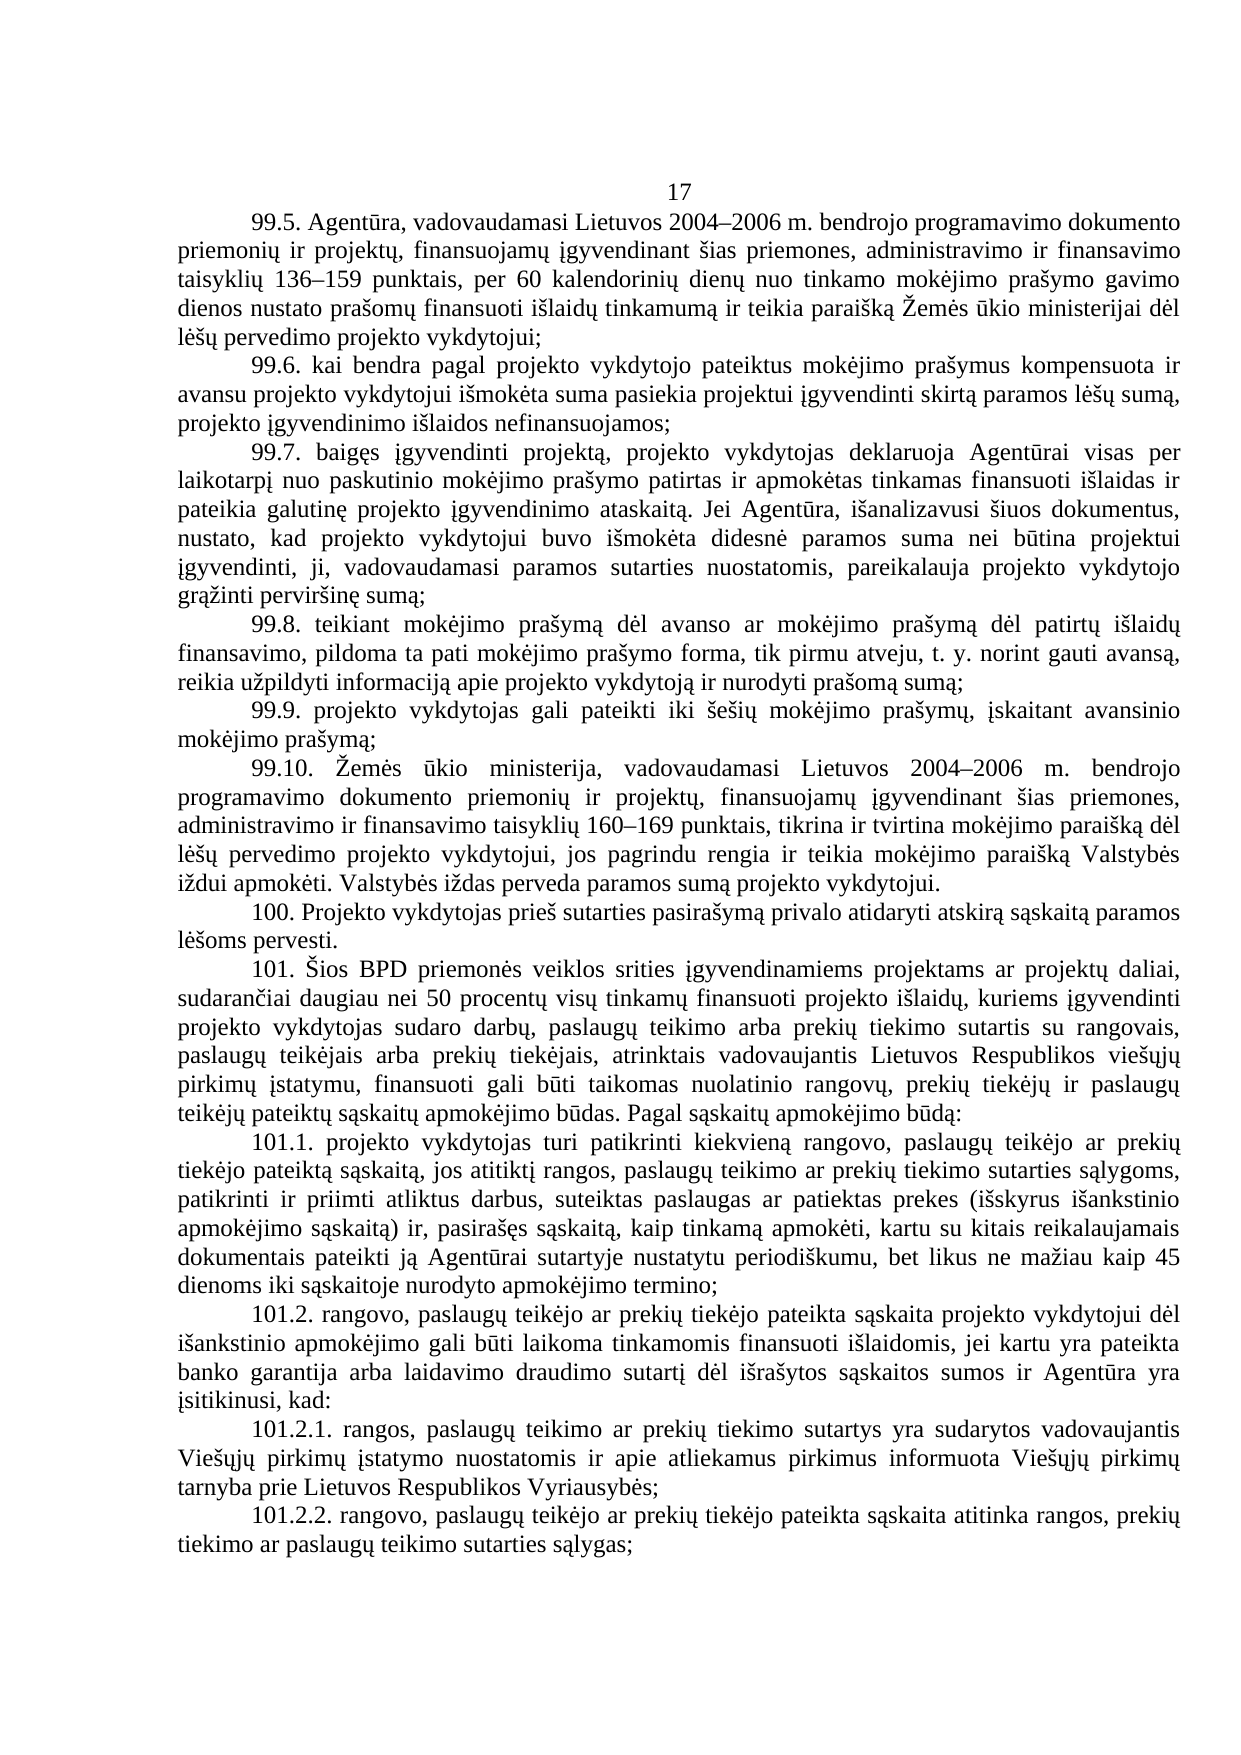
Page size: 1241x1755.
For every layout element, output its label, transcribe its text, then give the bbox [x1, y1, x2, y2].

text 101. Šios BPD priemonės veiklos srities įgyvendinamiems projektams ar projektų daliai, sudarančiai daugiau nei 50 procentų visų tinkamų finansuoti projekto išlaidų, kuriems įgyvendinti projekto vykdytojas sudaro darbų, paslaugų teikimo arba prekių tiekimo sutartis su rangovais, paslaugų teikėjais arba prekių tiekėjais, atrinktais vadovaujantis Lietuvos Respublikos viešųjų pirkimų įstatymu, finansuoti gali būti taikomas nuolatinio rangovų, prekių tiekėjų ir paslaugų teikėjų pateiktų sąskaitų apmokėjimo būdas. Pagal sąskaitų apmokėjimo būdą: [177, 954, 1181, 1127]
text 99.9. projekto vykdytojas gali pateikti iki šešių mokėjimo prašymų, įskaitant avansinio mokėjimo prašymą; [177, 695, 1181, 753]
text 100. Projekto vykdytojas prieš sutarties pasirašymą privalo atidaryti atskirą sąskaitą paramos lėšoms pervesti. [177, 897, 1181, 954]
text 99.6. kai bendra pagal projekto vykdytojo pateiktus mokėjimo prašymus kompensuota ir avansu projekto vykdytojui išmokėta suma pasiekia projektui įgyvendinti skirtą paramos lėšų sumą, projekto įgyvendinimo išlaidos nefinansuojamos; [177, 350, 1181, 437]
text 99.7. baigęs įgyvendinti projektą, projekto vykdytojas deklaruoja Agentūrai visas per laikotarpį nuo paskutinio mokėjimo prašymo patirtas ir apmokėtas tinkamas finansuoti išlaidas ir pateikia galutinę projekto įgyvendinimo ataskaitą. Jei Agentūra, išanalizavusi šiuos dokumentus, nustato, kad projekto vykdytojui buvo išmokėta didesnė paramos suma nei būtina projektui įgyvendinti, ji, vadovaudamasi paramos sutarties nuostatomis, pareikalauja projekto vykdytojo grąžinti perviršinę sumą; [177, 437, 1181, 609]
text 99.8. teikiant mokėjimo prašymą dėl avanso ar mokėjimo prašymą dėl patirtų išlaidų finansavimo, pildoma ta pati mokėjimo prašymo forma, tik pirmu atveju, t. y. norint gauti avansą, reikia užpildyti informaciją apie projekto vykdytoją ir nurodyti prašomą sumą; [177, 609, 1181, 695]
text 101.2.2. rangovo, paslaugų teikėjo ar prekių tiekėjo pateikta sąskaita atitinka rangos, prekių tiekimo ar paslaugų teikimo sutarties sąlygas; [177, 1500, 1181, 1558]
text 101.2. rangovo, paslaugų teikėjo ar prekių tiekėjo pateikta sąskaita projekto vykdytojui dėl išankstinio apmokėjimo gali būti laikoma tinkamomis finansuoti išlaidomis, jei kartu yra pateikta banko garantija arba laidavimo draudimo sutartį dėl išrašytos sąskaitos sumos ir Agentūra yra įsitikinusi, kad: [177, 1299, 1181, 1414]
text 99.5. Agentūra, vadovaudamasi Lietuvos 2004–2006 m. bendrojo programavimo dokumento priemonių ir projektų, finansuojamų įgyvendinant šias priemones, administravimo ir finansavimo taisyklių 136–159 punktais, per 60 kalendorinių dienų nuo tinkamo mokėjimo prašymo gavimo dienos nustato prašomų finansuoti išlaidų tinkamumą ir teikia paraišką Žemės ūkio ministerijai dėl lėšų pervedimo projekto vykdytojui; [177, 207, 1181, 350]
text 101.2.1. rangos, paslaugų teikimo ar prekių tiekimo sutartys yra sudarytos vadovaujantis Viešųjų pirkimų įstatymo nuostatomis ir apie atliekamus pirkimus informuota Viešųjų pirkimų tarnyba prie Lietuvos Respublikos Vyriausybės; [177, 1414, 1181, 1500]
text 99.10. Žemės ūkio ministerija, vadovaudamasi Lietuvos 2004–2006 m. bendrojo programavimo dokumento priemonių ir projektų, finansuojamų įgyvendinant šias priemones, administravimo ir finansavimo taisyklių 160–169 punktais, tikrina ir tvirtina mokėjimo paraišką dėl lėšų pervedimo projekto vykdytojui, jos pagrindu rengia ir teikia mokėjimo paraišką Valstybės iždui apmokėti. Valstybės iždas perveda paramos sumą projekto vykdytojui. [177, 753, 1181, 897]
text 101.1. projekto vykdytojas turi patikrinti kiekvieną rangovo, paslaugų teikėjo ar prekių tiekėjo pateiktą sąskaitą, jos atitiktį rangos, paslaugų teikimo ar prekių tiekimo sutarties sąlygoms, patikrinti ir priimti atliktus darbus, suteiktas paslaugas ar patiektas prekes (išskyrus išankstinio apmokėjimo sąskaitą) ir, pasirašęs sąskaitą, kaip tinkamą apmokėti, kartu su kitais reikalaujamais dokumentais pateikti ją Agentūrai sutartyje nustatytu periodiškumu, bet likus ne mažiau kaip 45 dienoms iki sąskaitoje nurodyto apmokėjimo termino; [177, 1127, 1181, 1299]
